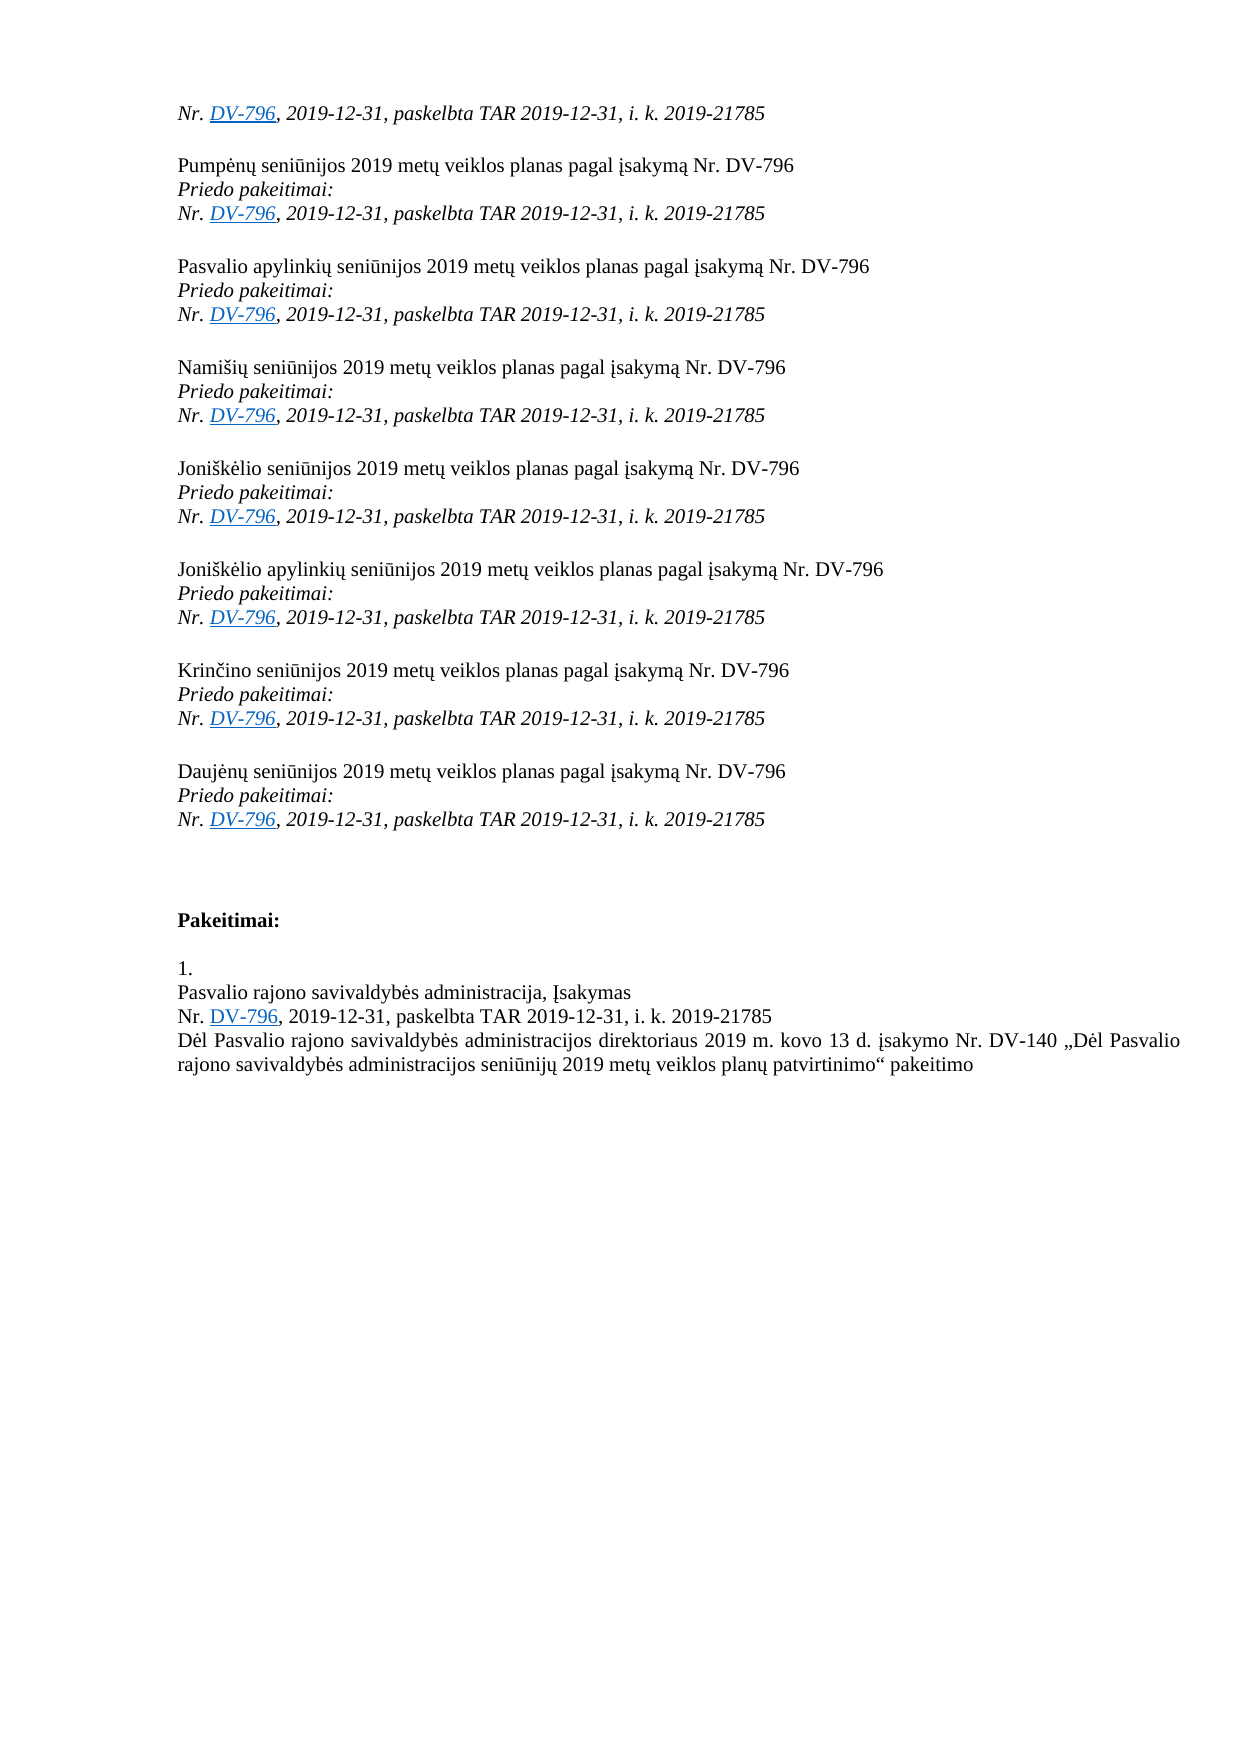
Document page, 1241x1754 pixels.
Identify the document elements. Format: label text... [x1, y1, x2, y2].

text Nr. DV-796, 2019-12-31, paskelbta TAR 2019-12-31, i. k. 2019-21785 [177, 403, 1181, 427]
text Nr. DV-796, 2019-12-31, paskelbta TAR 2019-12-31, i. k. 2019-21785 [177, 807, 1181, 831]
text Priedo pakeitimai: [177, 177, 1181, 201]
text Pakeitimai: [177, 908, 1181, 932]
text Pasvalio apylinkių seniūnijos 2019 metų veiklos planas pagal įsakymą Nr. DV-796 [177, 254, 1181, 278]
text Priedo pakeitimai: [177, 581, 1181, 605]
text Priedo pakeitimai: [177, 783, 1181, 807]
text Nr. DV-796, 2019-12-31, paskelbta TAR 2019-12-31, i. k. 2019-21785 [177, 201, 1181, 225]
text Namišių seniūnijos 2019 metų veiklos planas pagal įsakymą Nr. DV-796 [177, 355, 1181, 379]
text Nr. DV-796, 2019-12-31, paskelbta TAR 2019-12-31, i. k. 2019-21785 [177, 504, 1181, 528]
text Nr. DV-796, 2019-12-31, paskelbta TAR 2019-12-31, i. k. 2019-21785 [177, 605, 1181, 629]
text Dėl Pasvalio rajono savivaldybės administracijos direktoriaus 2019 m. kovo 13 d. įsakymo Nr. DV-140 „Dėl Pasvalio rajono savivaldybės administracijos seniūnijų 2019 metų veiklos planų patvirtinimo“ pakeitimo [177, 1028, 1181, 1076]
text Pumpėnų seniūnijos 2019 metų veiklos planas pagal įsakymą Nr. DV-796 [177, 153, 1181, 177]
text Priedo pakeitimai: [177, 278, 1181, 302]
text Joniškėlio apylinkių seniūnijos 2019 metų veiklos planas pagal įsakymą Nr. DV-796 [177, 557, 1181, 581]
text Joniškėlio seniūnijos 2019 metų veiklos planas pagal įsakymą Nr. DV-796 [177, 456, 1181, 480]
text Priedo pakeitimai: [177, 480, 1181, 504]
text Nr. DV-796, 2019-12-31, paskelbta TAR 2019-12-31, i. k. 2019-21785 [177, 100, 1181, 124]
text Pasvalio rajono savivaldybės administracija, Įsakymas [177, 980, 1181, 1004]
text Daujėnų seniūnijos 2019 metų veiklos planas pagal įsakymą Nr. DV-796 [177, 759, 1181, 783]
text Priedo pakeitimai: [177, 379, 1181, 403]
text Nr. DV-796, 2019-12-31, paskelbta TAR 2019-12-31, i. k. 2019-21785 [177, 706, 1181, 730]
text Nr. DV-796, 2019-12-31, paskelbta TAR 2019-12-31, i. k. 2019-21785 [177, 1004, 1181, 1028]
text Priedo pakeitimai: [177, 682, 1181, 706]
text Nr. DV-796, 2019-12-31, paskelbta TAR 2019-12-31, i. k. 2019-21785 [177, 302, 1181, 326]
text Krinčino seniūnijos 2019 metų veiklos planas pagal įsakymą Nr. DV-796 [177, 658, 1181, 682]
text 1. [177, 956, 1181, 980]
